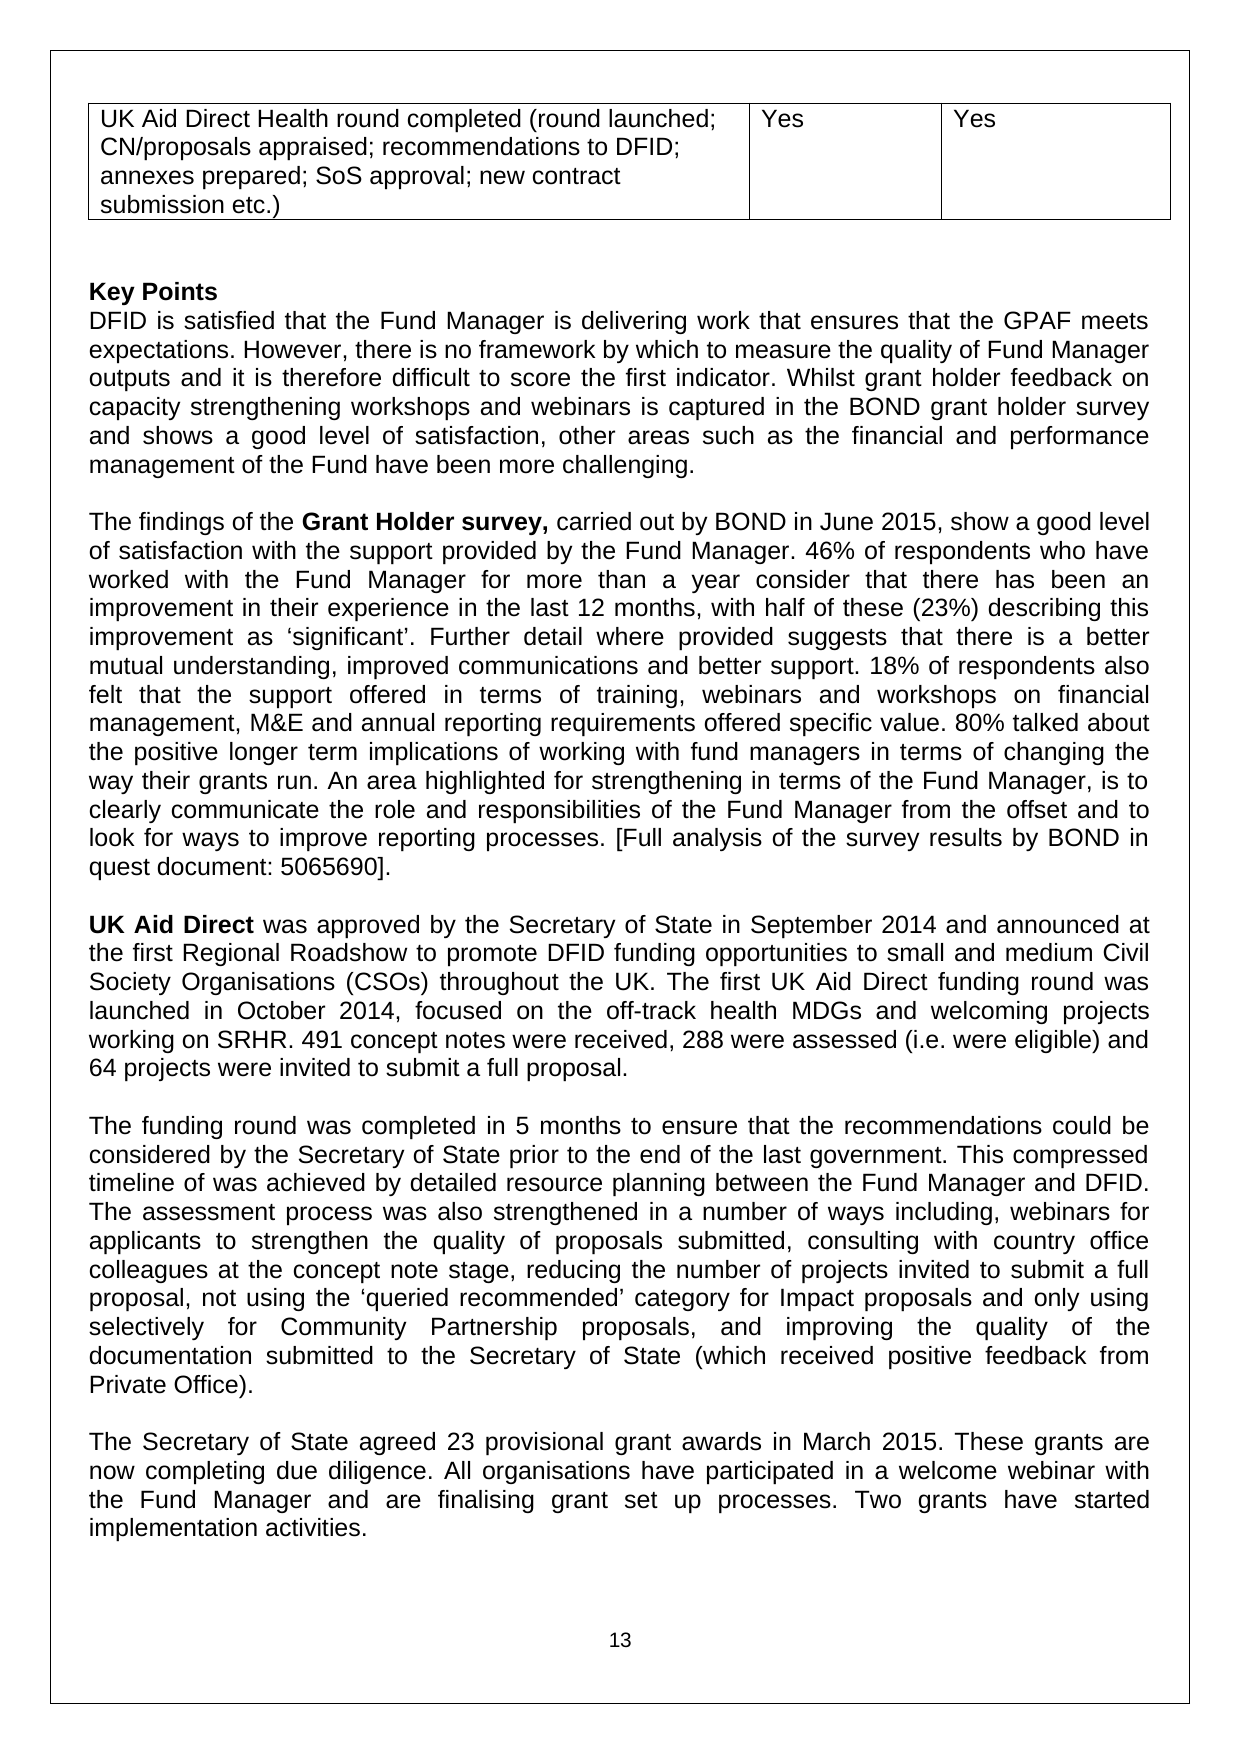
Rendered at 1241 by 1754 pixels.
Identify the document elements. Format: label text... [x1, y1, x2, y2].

table_cell Yes [750, 104, 941, 219]
text Key Points [89, 277, 1152, 306]
text The Secretary of State agreed 23 provisional grant awards in March 2015. These grants are now completing due diligence. All organisations have participated in a welcome webinar with the Fund Manager and are finalising grant set up processes. Two grants have started implementation activities. [89, 1427, 1152, 1542]
text The findings of the Grant Holder survey, carried out by BOND in June 2015, show a good level of satisfaction with the support provided by the Fund Manager. 46% of respondents who have worked with the Fund Manager for more than a year consider that there has been an improvement in their experience in the last 12 months, with half of these (23%) describing this improvement as ‘significant’. Further detail where provided suggests that there is a better mutual understanding, improved communications and better support. 18% of respondents also felt that the support offered in terms of training, webinars and workshops on financial management, M&E and annual reporting requirements offered specific value. 80% talked about the positive longer term implications of working with fund managers in terms of changing the way their grants run. An area highlighted for strengthening in terms of the Fund Manager, is to clearly communicate the role and responsibilities of the Fund Manager from the offset and to look for ways to improve reporting processes. [Full analysis of the survey results by BOND in quest document: 5065690]. [89, 507, 1152, 881]
table_cell Yes [942, 104, 1170, 219]
text DFID is satisfied that the Fund Manager is delivering work that ensures that the GPAF meets expectations. However, there is no framework by which to measure the quality of Fund Manager outputs and it is therefore difficult to score the first indicator. Whilst grant holder feedback on capacity strengthening workshops and webinars is captured in the BOND grant holder survey and shows a good level of satisfaction, other areas such as the financial and performance management of the Fund have been more challenging. [89, 306, 1152, 478]
table_cell UK Aid Direct Health round completed (round launched; CN/proposals appraised; recommendations to DFID; annexes prepared; SoS approval; new contract submission etc.) [89, 104, 749, 219]
text The funding round was completed in 5 months to ensure that the recommendations could be considered by the Secretary of State prior to the end of the last government. This compressed timeline of was achieved by detailed resource planning between the Fund Manager and DFID. The assessment process was also strengthened in a number of ways including, webinars for applicants to strengthen the quality of proposals submitted, consulting with country office colleagues at the concept note stage, reducing the number of projects invited to submit a full proposal, not using the ‘queried recommended’ category for Impact proposals and only using selectively for Community Partnership proposals, and improving the quality of the documentation submitted to the Secretary of State (which received positive feedback from Private Office). [89, 1111, 1152, 1398]
text UK Aid Direct was approved by the Secretary of State in September 2014 and announced at the first Regional Roadshow to promote DFID funding opportunities to small and medium Civil Society Organisations (CSOs) throughout the UK. The first UK Aid Direct funding round was launched in October 2014, focused on the off-track health MDGs and welcoming projects working on SRHR. 491 concept notes were received, 288 were assessed (i.e. were eligible) and 64 projects were invited to submit a full proposal. [89, 910, 1152, 1082]
